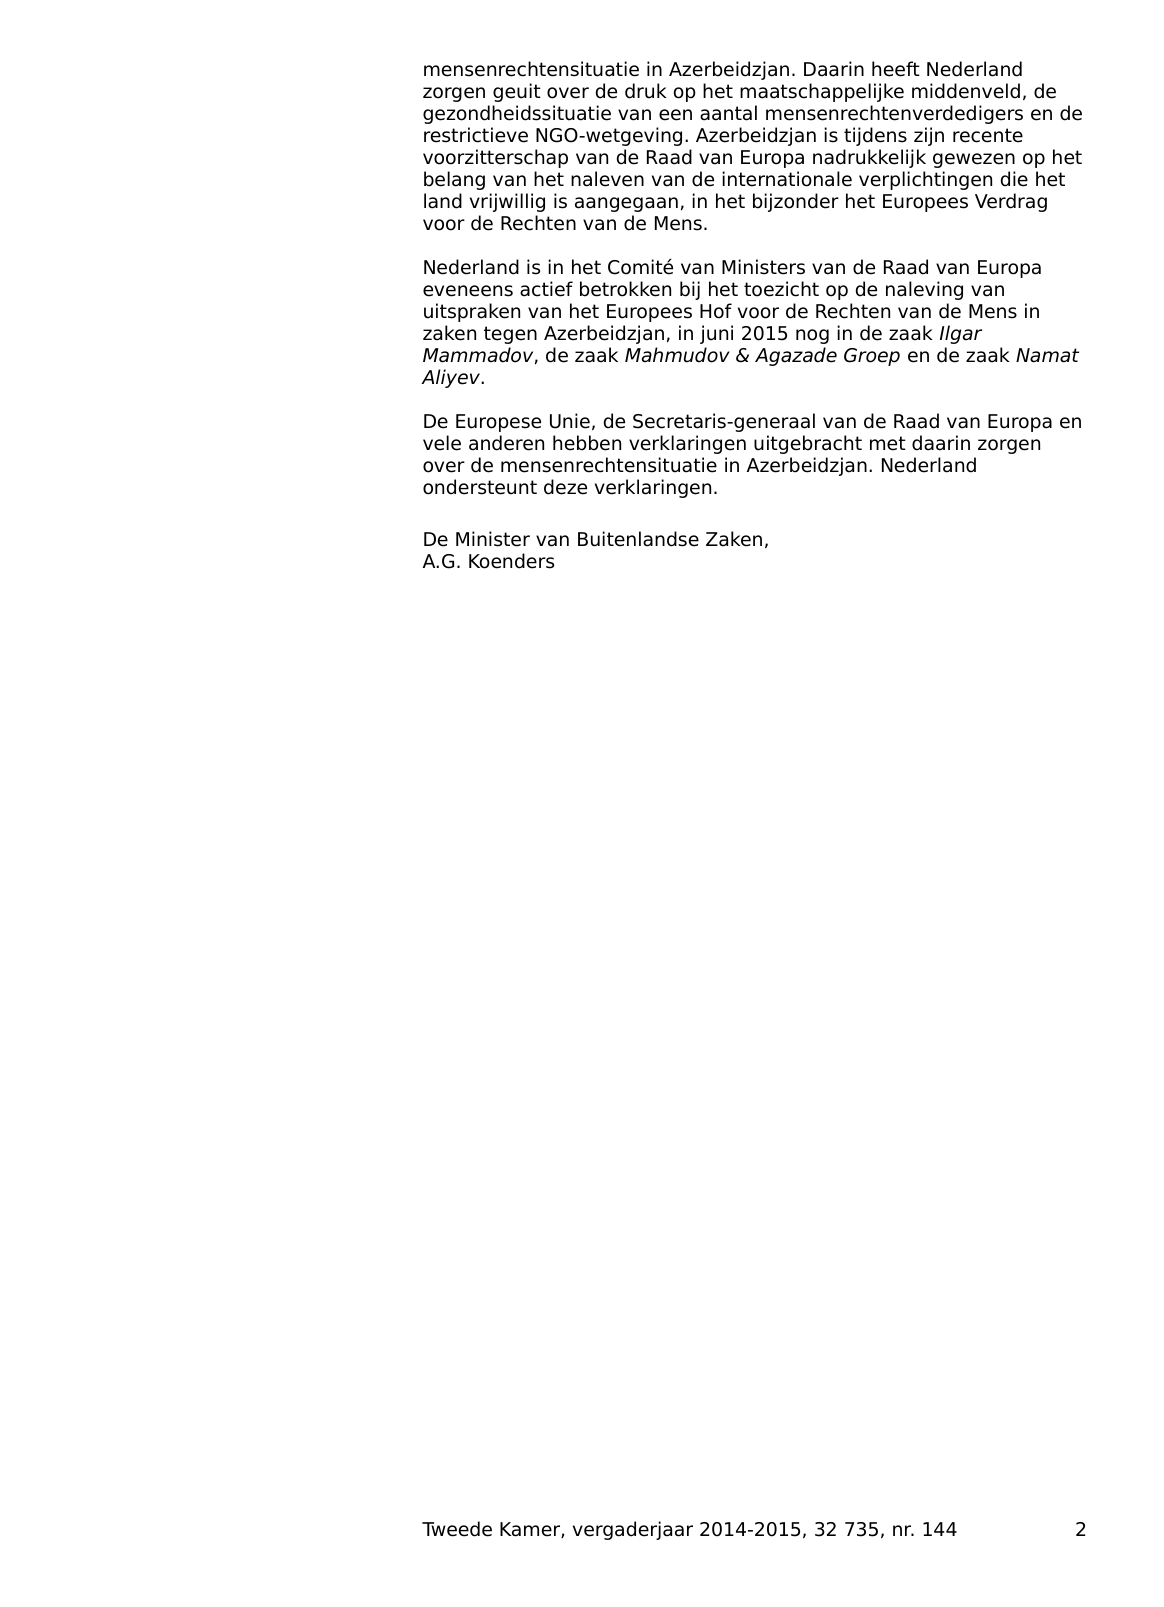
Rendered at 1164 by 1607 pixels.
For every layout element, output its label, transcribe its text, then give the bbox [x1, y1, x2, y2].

text Nederland is in het Comité van Ministers van de Raad van Europa eveneens actief betrokken bij het toezicht op de naleving van uitspraken van het Europees Hof voor de Rechten van de Mens in zaken tegen Azerbeidzjan, in juni 2015 nog in de zaak Ilgar Mammadov, de zaak Mahmudov & Agazade Groep en de zaak Namat Aliyev. [422, 257, 1087, 389]
text De Minister van Buitenlandse Zaken, A.G. Koenders [422, 529, 1087, 573]
text mensenrechtensituatie in Azerbeidzjan. Daarin heeft Nederland zorgen geuit over de druk op het maatschappelijke middenveld, de gezondheidssituatie van een aantal mensenrechtenverdedigers en de restrictieve NGO-wetgeving. Azerbeidzjan is tijdens zijn recente voorzitterschap van de Raad van Europa nadrukkelijk gewezen op het belang van het naleven van de internationale verplichtingen die het land vrijwillig is aangegaan, in het bijzonder het Europees Verdrag voor de Rechten van de Mens. [422, 59, 1087, 235]
text De Europese Unie, de Secretaris-generaal van de Raad van Europa en vele anderen hebben verklaringen uitgebracht met daarin zorgen over de mensenrechtensituatie in Azerbeidzjan. Nederland ondersteunt deze verklaringen. [422, 411, 1087, 499]
